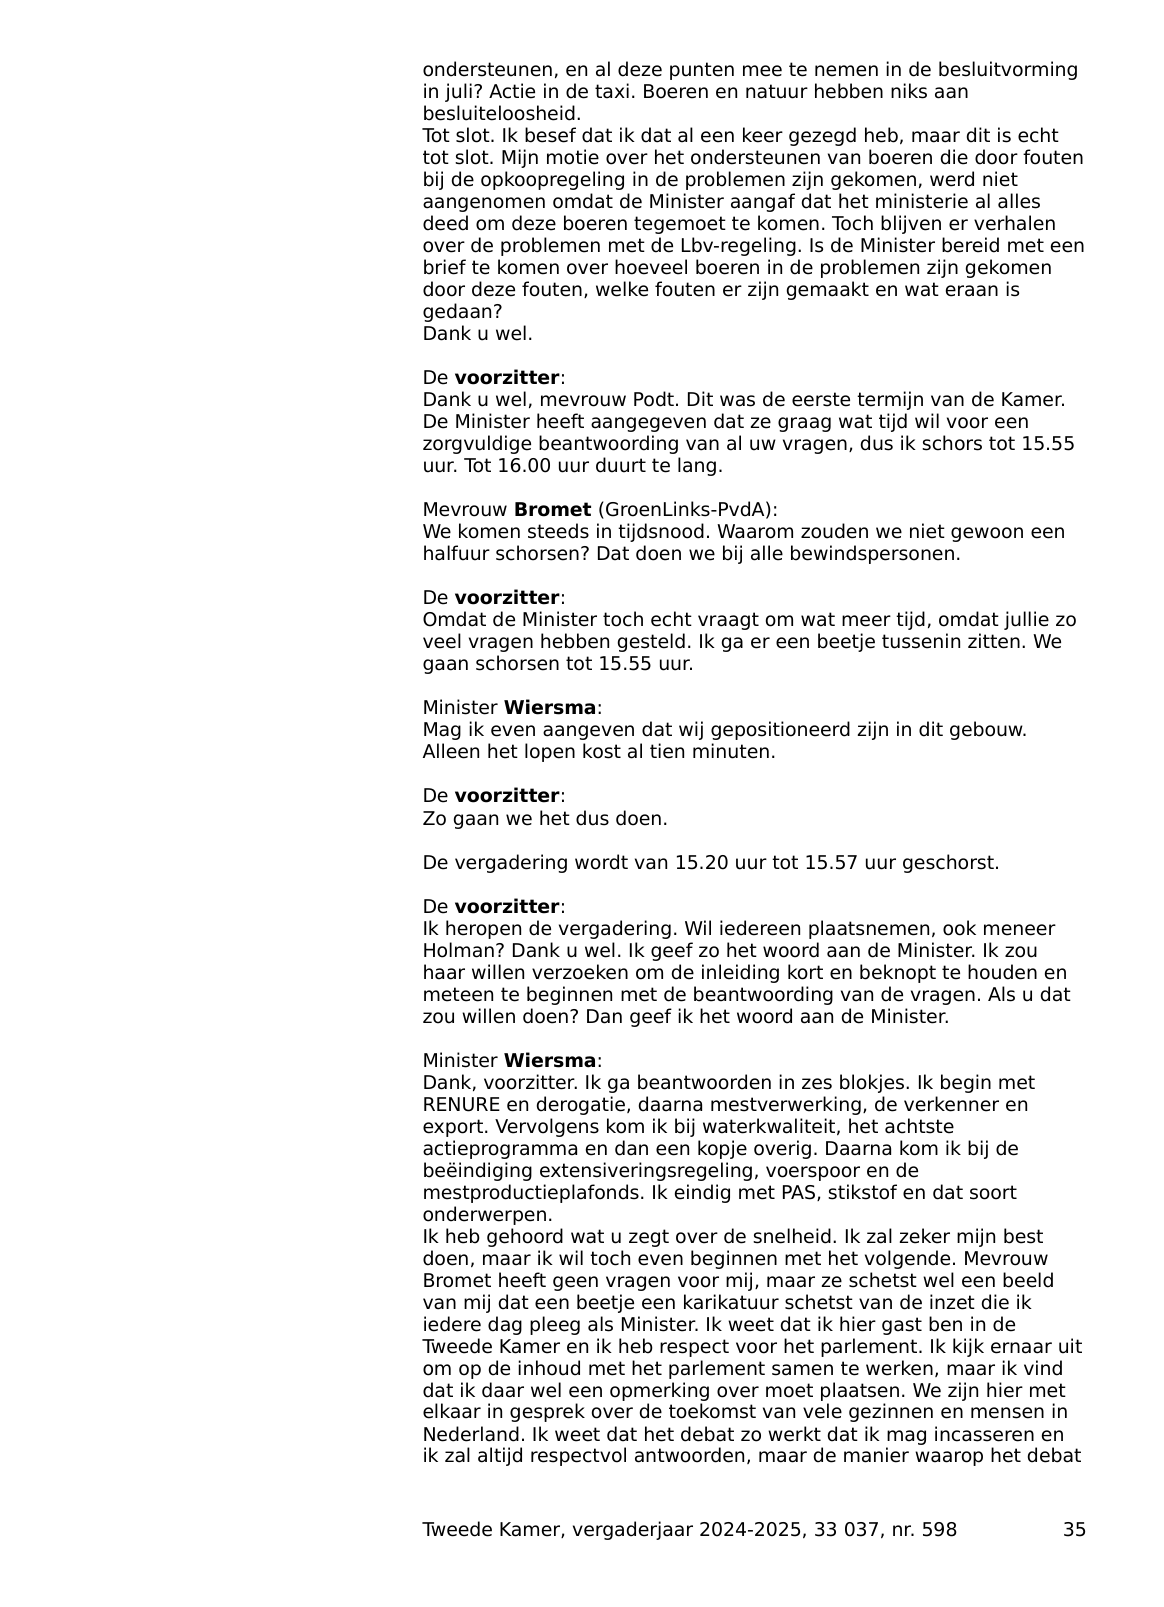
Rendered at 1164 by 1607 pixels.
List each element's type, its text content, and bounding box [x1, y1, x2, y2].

text De vergadering wordt van 15.20 uur tot 15.57 uur geschorst. [422, 852, 1087, 873]
text Dank, voorzitter. Ik ga beantwoorden in zes blokjes. Ik begin met RENURE en derogatie, daarna mestverwerking, de verkenner en export. Vervolgens kom ik bij waterkwaliteit, het achtste actieprogramma en dan een kopje overig. Daarna kom ik bij de beëindiging extensiveringsregeling, voerspoor en de mestproductieplafonds. Ik eindig met PAS, stikstof en dat soort onderwerpen. [422, 1072, 1087, 1226]
text De voorzitter: [422, 785, 1087, 807]
text Omdat de Minister toch echt vraagt om wat meer tijd, omdat jullie zo veel vragen hebben gesteld. Ik ga er een beetje tussenin zitten. We gaan schorsen tot 15.55 uur. [422, 609, 1087, 675]
text Ik heb gehoord wat u zegt over de snelheid. Ik zal zeker mijn best doen, maar ik wil toch even beginnen met het volgende. Mevrouw Bromet heeft geen vragen voor mij, maar ze schetst wel een beeld van mij dat een beetje een karikatuur schetst van de inzet die ik iedere dag pleeg als Minister. Ik weet dat ik hier gast ben in de Tweede Kamer en ik heb respect voor het parlement. Ik kijk ernaar uit om op de inhoud met het parlement samen te werken, maar ik vind dat ik daar wel een opmerking over moet plaatsen. We zijn hier met elkaar in gesprek over de toekomst van vele gezinnen en mensen in Nederland. Ik weet dat het debat zo werkt dat ik mag incasseren en ik zal altijd respectvol antwoorden, maar de manier waarop het debat [422, 1226, 1087, 1467]
text Minister Wiersma: [422, 697, 1087, 719]
text De voorzitter: [422, 896, 1087, 918]
text We komen steeds in tijdsnood. Waarom zouden we niet gewoon een halfuur schorsen? Dat doen we bij alle bewindspersonen. [422, 521, 1087, 565]
text ondersteunen, en al deze punten mee te nemen in de besluitvorming in juli? Actie in de taxi. Boeren en natuur hebben niks aan besluiteloosheid. [422, 59, 1087, 125]
text De voorzitter: [422, 367, 1087, 389]
text De voorzitter: [422, 587, 1087, 609]
text Zo gaan we het dus doen. [422, 807, 1087, 829]
text Mevrouw Bromet (GroenLinks-PvdA): [422, 499, 1087, 521]
text Minister Wiersma: [422, 1050, 1087, 1072]
text Ik heropen de vergadering. Wil iedereen plaatsnemen, ook meneer Holman? Dank u wel. Ik geef zo het woord aan de Minister. Ik zou haar willen verzoeken om de inleiding kort en beknopt te houden en meteen te beginnen met de beantwoording van de vragen. Als u dat zou willen doen? Dan geef ik het woord aan de Minister. [422, 918, 1087, 1028]
text Dank u wel. [422, 323, 1087, 345]
text Tot slot. Ik besef dat ik dat al een keer gezegd heb, maar dit is echt tot slot. Mijn motie over het ondersteunen van boeren die door fouten bij de opkoopregeling in de problemen zijn gekomen, werd niet aangenomen omdat de Minister aangaf dat het ministerie al alles deed om deze boeren tegemoet te komen. Toch blijven er verhalen over de problemen met de Lbv-regeling. Is de Minister bereid met een brief te komen over hoeveel boeren in de problemen zijn gekomen door deze fouten, welke fouten er zijn gemaakt en wat eraan is gedaan? [422, 125, 1087, 323]
text Dank u wel, mevrouw Podt. Dit was de eerste termijn van de Kamer. De Minister heeft aangegeven dat ze graag wat tijd wil voor een zorgvuldige beantwoording van al uw vragen, dus ik schors tot 15.55 uur. Tot 16.00 uur duurt te lang. [422, 389, 1087, 477]
text Mag ik even aangeven dat wij gepositioneerd zijn in dit gebouw. Alleen het lopen kost al tien minuten. [422, 719, 1087, 763]
